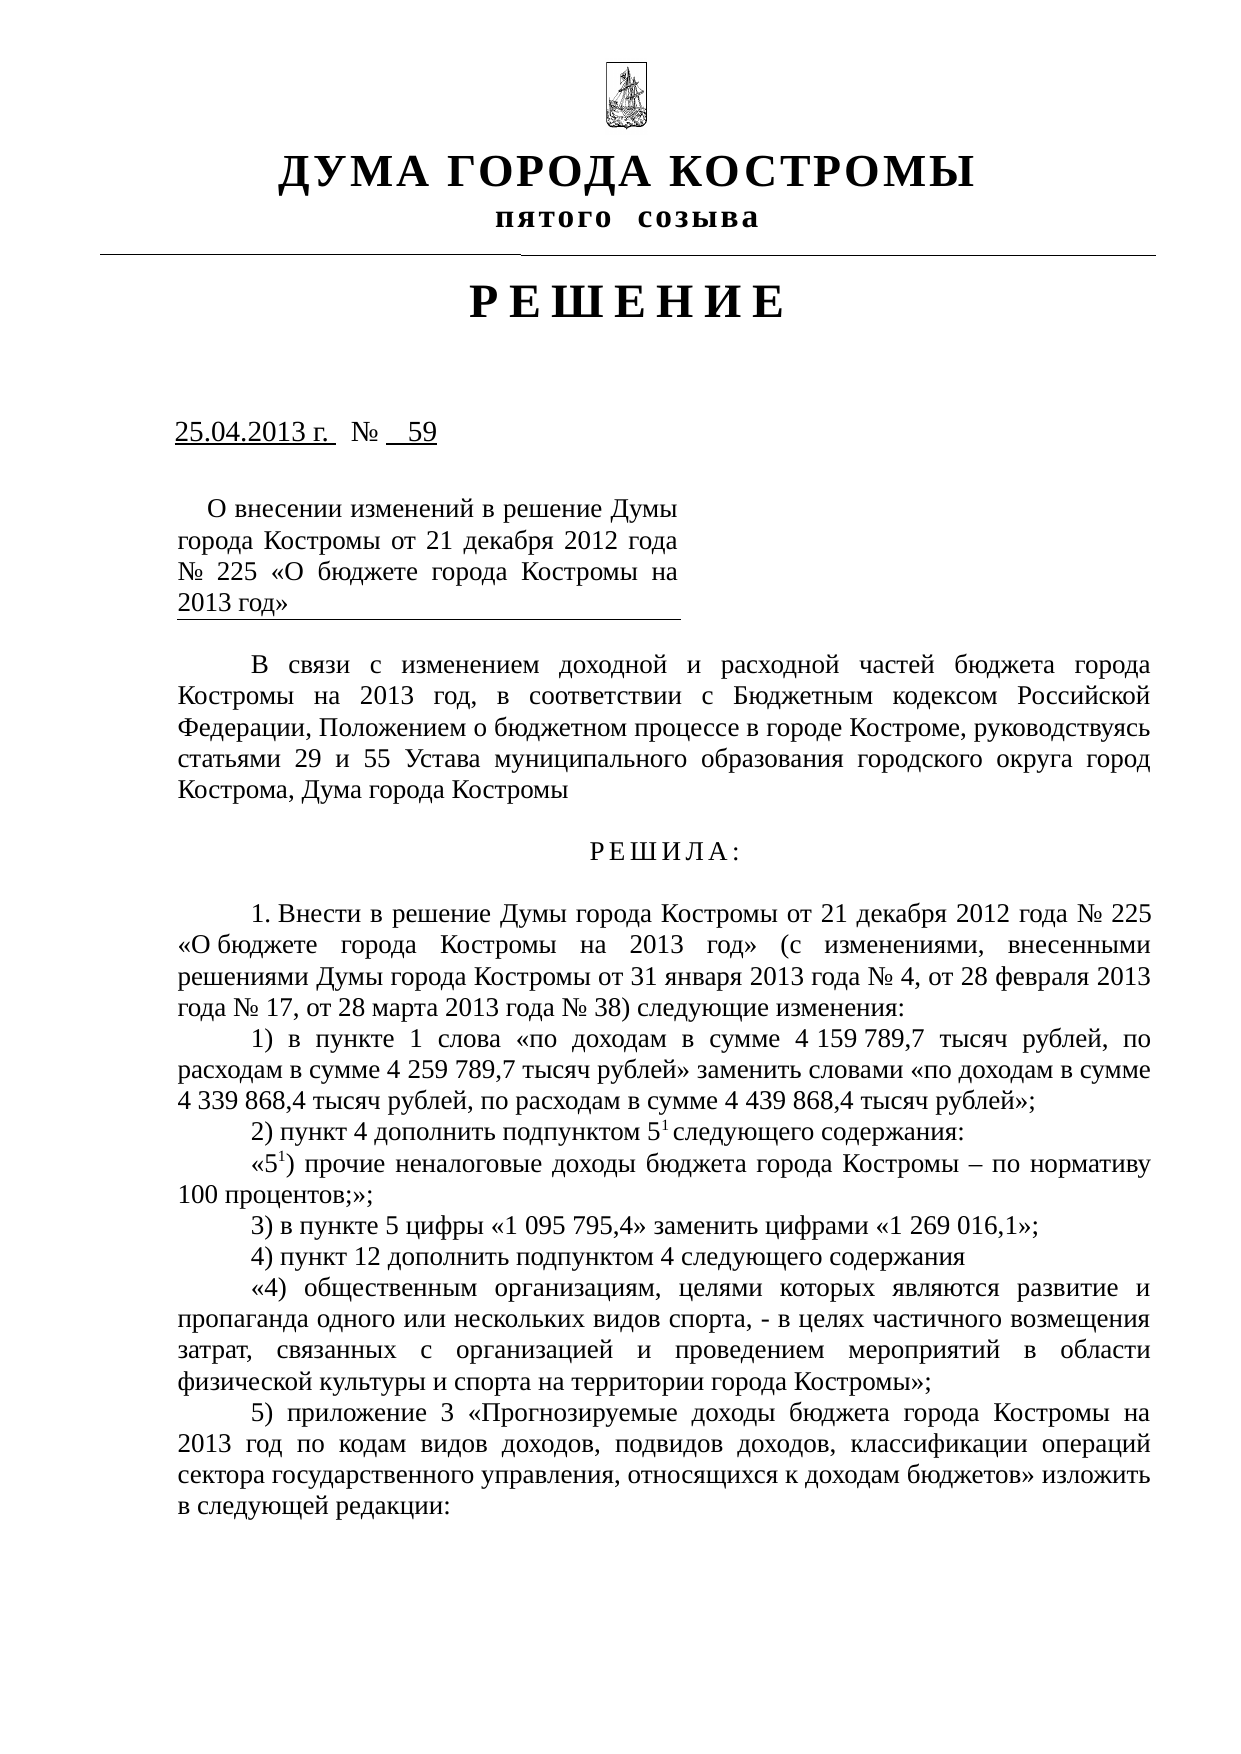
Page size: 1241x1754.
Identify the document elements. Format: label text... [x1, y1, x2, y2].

text ДУМА ГОРОДА КОСТРОМЫ [99, 143, 1154, 196]
text 2) пункт 4 дополнить подпунктом 51 следующего содержания: [177, 1116, 1152, 1147]
text РЕШЕНИЕ [99, 273, 1154, 328]
text 1) в пункте 1 слова «по доходам в сумме 4 159 789,7 тысяч рублей, по расходам в сумме 4 259 789,7 тысяч рублей» заменить словами «по доходам в сумме 4 339 868,4 тысяч рублей, по расходам в сумме 4 439 868,4 тысяч рублей»; [177, 1022, 1152, 1116]
text В связи с изменением доходной и расходной частей бюджета города Костромы на 2013 год, в соответствии с Бюджетным кодексом Российской Федерации, Положением о бюджетном процессе в городе Костроме, руководствуясь статьями 29 и 55 Устава муниципального образования городского округа город Кострома, Дума города Костромы [177, 648, 1152, 804]
text 5) приложение 3 «Прогнозируемые доходы бюджета города Костромы на 2013 год по кодам видов доходов, подвидов доходов, классификации операций сектора государственного управления, относящихся к доходам бюджетов» изложить в следующей редакции: [177, 1396, 1152, 1520]
text «4) общественным организациям, целями которых являются развитие и пропаганда одного или нескольких видов спорта, - в целях частичного возмещения затрат, связанных с организацией и проведением мероприятий в области физической культуры и спорта на территории города Костромы»; [177, 1271, 1152, 1396]
text «51) прочие неналоговые доходы бюджета города Костромы – по нормативу 100 процентов;»; [177, 1147, 1152, 1209]
text 4) пункт 12 дополнить подпунктом 4 следующего содержания [177, 1240, 1152, 1271]
text 25.04.2013 г. № 59 [99, 414, 1154, 448]
text РЕШИЛА: [177, 835, 1152, 866]
text 3) в пункте 5 цифры «1 095 795,4» заменить цифрами «1 269 016,1»; [177, 1209, 1152, 1240]
text О внесении изменений в решение Думы города Костромы от 21 декабря 2012 года № 225 «О бюджете города Костромы на 2013 год» [177, 493, 678, 617]
text 1. Внести в решение Думы города Костромы от 21 декабря 2012 года № 225 «О бюджете города Костромы на 2013 год» (с изменениями, внесенными решениями Думы города Костромы от 31 января 2013 года № 4, от 28 февраля 2013 года № 17, от 28 марта 2013 года № 38) следующие изменения: [177, 897, 1152, 1022]
text пятого созыва [99, 196, 1154, 234]
